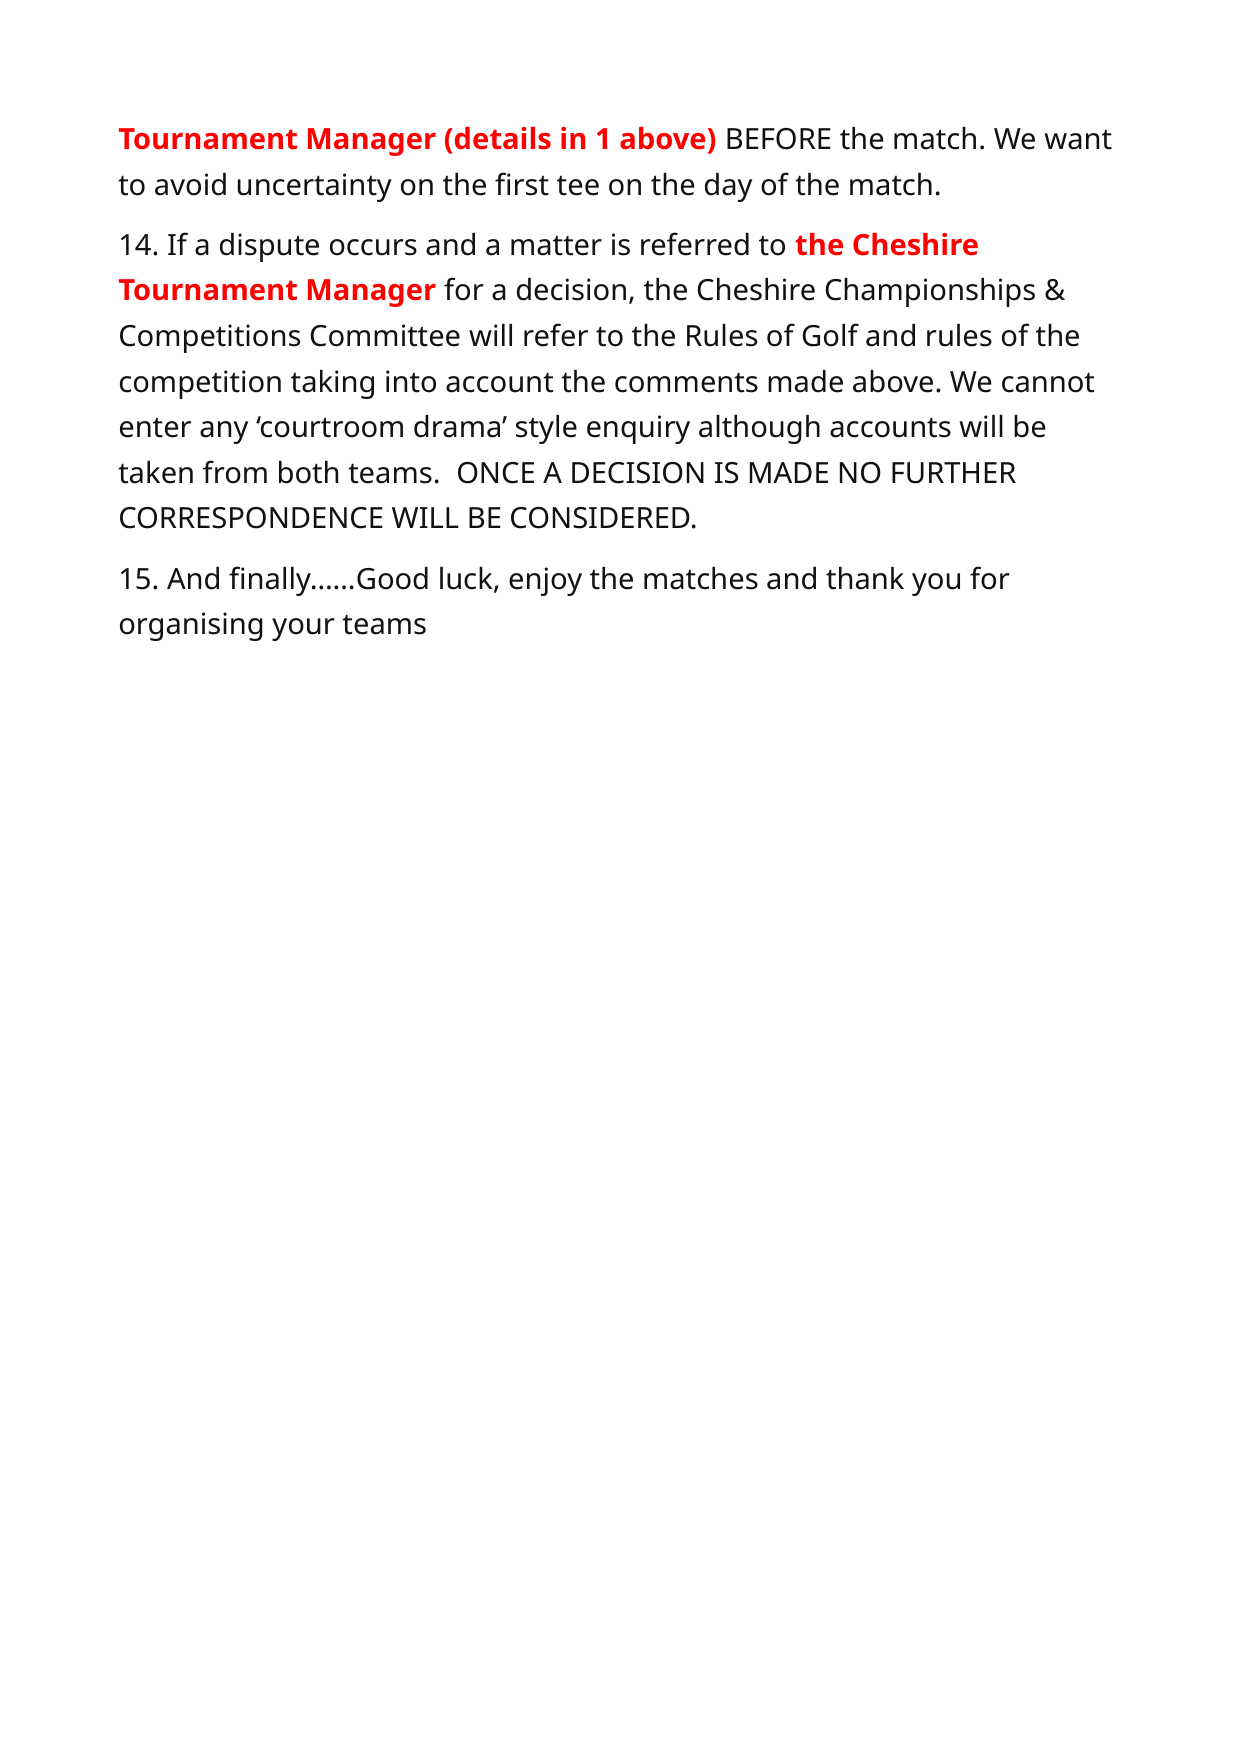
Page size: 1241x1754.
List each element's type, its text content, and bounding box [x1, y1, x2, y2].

text Tournament Manager (details in 1 above) BEFORE the match. We want to avoid uncertainty on the first tee on the day of the match. [118, 118, 1122, 203]
text 14. If a dispute occurs and a matter is referred to the Cheshire Tournament Manager for a decision, the Cheshire Championships & Competitions Committee will refer to the Rules of Golf and rules of the competition taking into account the comments made above. We cannot enter any ‘courtroom drama’ style enquiry although accounts will be taken from both teams. ONCE A DECISION IS MADE NO FURTHER CORRESPONDENCE WILL BE CONSIDERED. [118, 224, 1122, 537]
text 15. And finally……Good luck, enjoy the matches and thank you for organising your teams [118, 558, 1122, 643]
